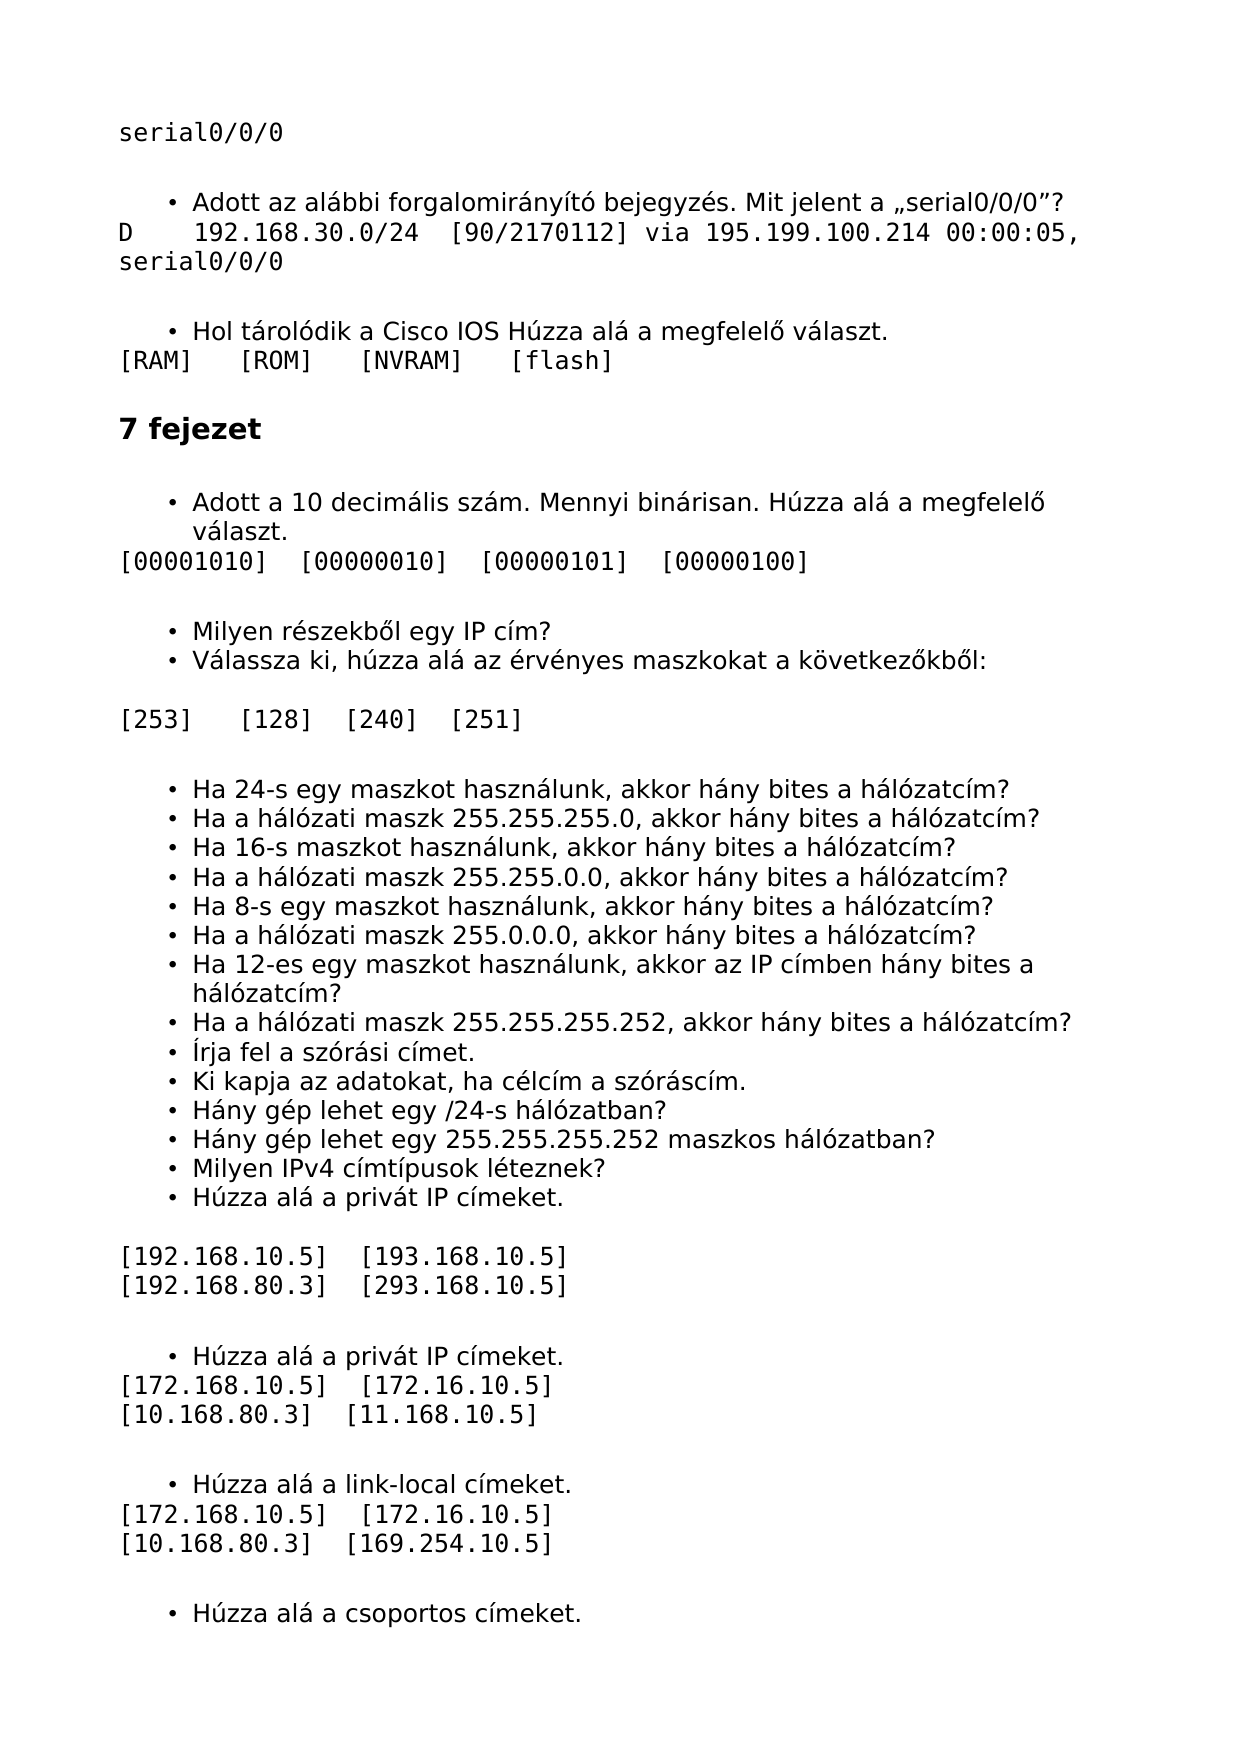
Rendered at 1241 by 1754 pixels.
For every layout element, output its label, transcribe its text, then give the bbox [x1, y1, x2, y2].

list Hol tárolódik a Cisco IOS Húzza alá a megfelelő választ. [177, 317, 1122, 346]
list Ki kapja az adatokat, ha célcím a szóráscím. [177, 1067, 1122, 1096]
list Húzza alá a privát IP címeket. [177, 1342, 1122, 1371]
list Ha 8-s egy maszkot használunk, akkor hány bites a hálózatcím? [177, 892, 1122, 921]
list Milyen IPv4 címtípusok léteznek? [177, 1154, 1122, 1184]
text [172.168.10.5] [172.16.10.5] [10.168.80.3] [11.168.10.5] [118, 1371, 1122, 1429]
list Ha a hálózati maszk 255.255.255.0, akkor hány bites a hálózatcím? [177, 804, 1122, 834]
text [172.168.10.5] [172.16.10.5] [10.168.80.3] [169.254.10.5] [118, 1500, 1122, 1558]
text [253] [128] [240] [251] [118, 705, 1122, 734]
list Hány gép lehet egy /24-s hálózatban? [177, 1096, 1122, 1125]
list Ha 24-s egy maszkot használunk, akkor hány bites a hálózatcím? [177, 775, 1122, 804]
list Ha 16-s maszkot használunk, akkor hány bites a hálózatcím? [177, 834, 1122, 863]
text [RAM] [ROM] [NVRAM] [flash] [118, 346, 1122, 376]
list Válassza ki, húzza alá az érvényes maszkokat a következőkből: [177, 646, 1122, 675]
list Ha a hálózati maszk 255.255.0.0, akkor hány bites a hálózatcím? [177, 863, 1122, 892]
list Ha a hálózati maszk 255.0.0.0, akkor hány bites a hálózatcím? [177, 921, 1122, 950]
text [192.168.10.5] [193.168.10.5] [192.168.80.3] [293.168.10.5] [118, 1242, 1122, 1301]
list Írja fel a szórási címet. [177, 1038, 1122, 1067]
list Ha a hálózati maszk 255.255.255.252, akkor hány bites a hálózatcím? [177, 1009, 1122, 1038]
list Hány gép lehet egy 255.255.255.252 maszkos hálózatban? [177, 1125, 1122, 1154]
list Húzza alá a privát IP címeket. [177, 1184, 1122, 1213]
list Ha 12-es egy maszkot használunk, akkor az IP címben hány bites a hálózatcím? [177, 950, 1122, 1009]
subtitle 7 fejezet [118, 412, 1122, 446]
text [00001010] [00000010] [00000101] [00000100] [118, 547, 1122, 576]
list Húzza alá a link-local címeket. [177, 1471, 1122, 1500]
list Húzza alá a csoportos címeket. [177, 1599, 1122, 1628]
list Adott a 10 decimális szám. Mennyi binárisan. Húzza alá a megfelelő választ. [177, 488, 1122, 547]
list Adott az alábbi forgalomirányító bejegyzés. Mit jelent a „serial0/0/0”? [177, 188, 1122, 218]
text D 192.168.30.0/24 [90/2170112] via 195.199.100.214 00:00:05, serial0/0/0 [118, 218, 1122, 276]
list Milyen részekből egy IP cím? [177, 617, 1122, 646]
text serial0/0/0 [118, 118, 1122, 147]
